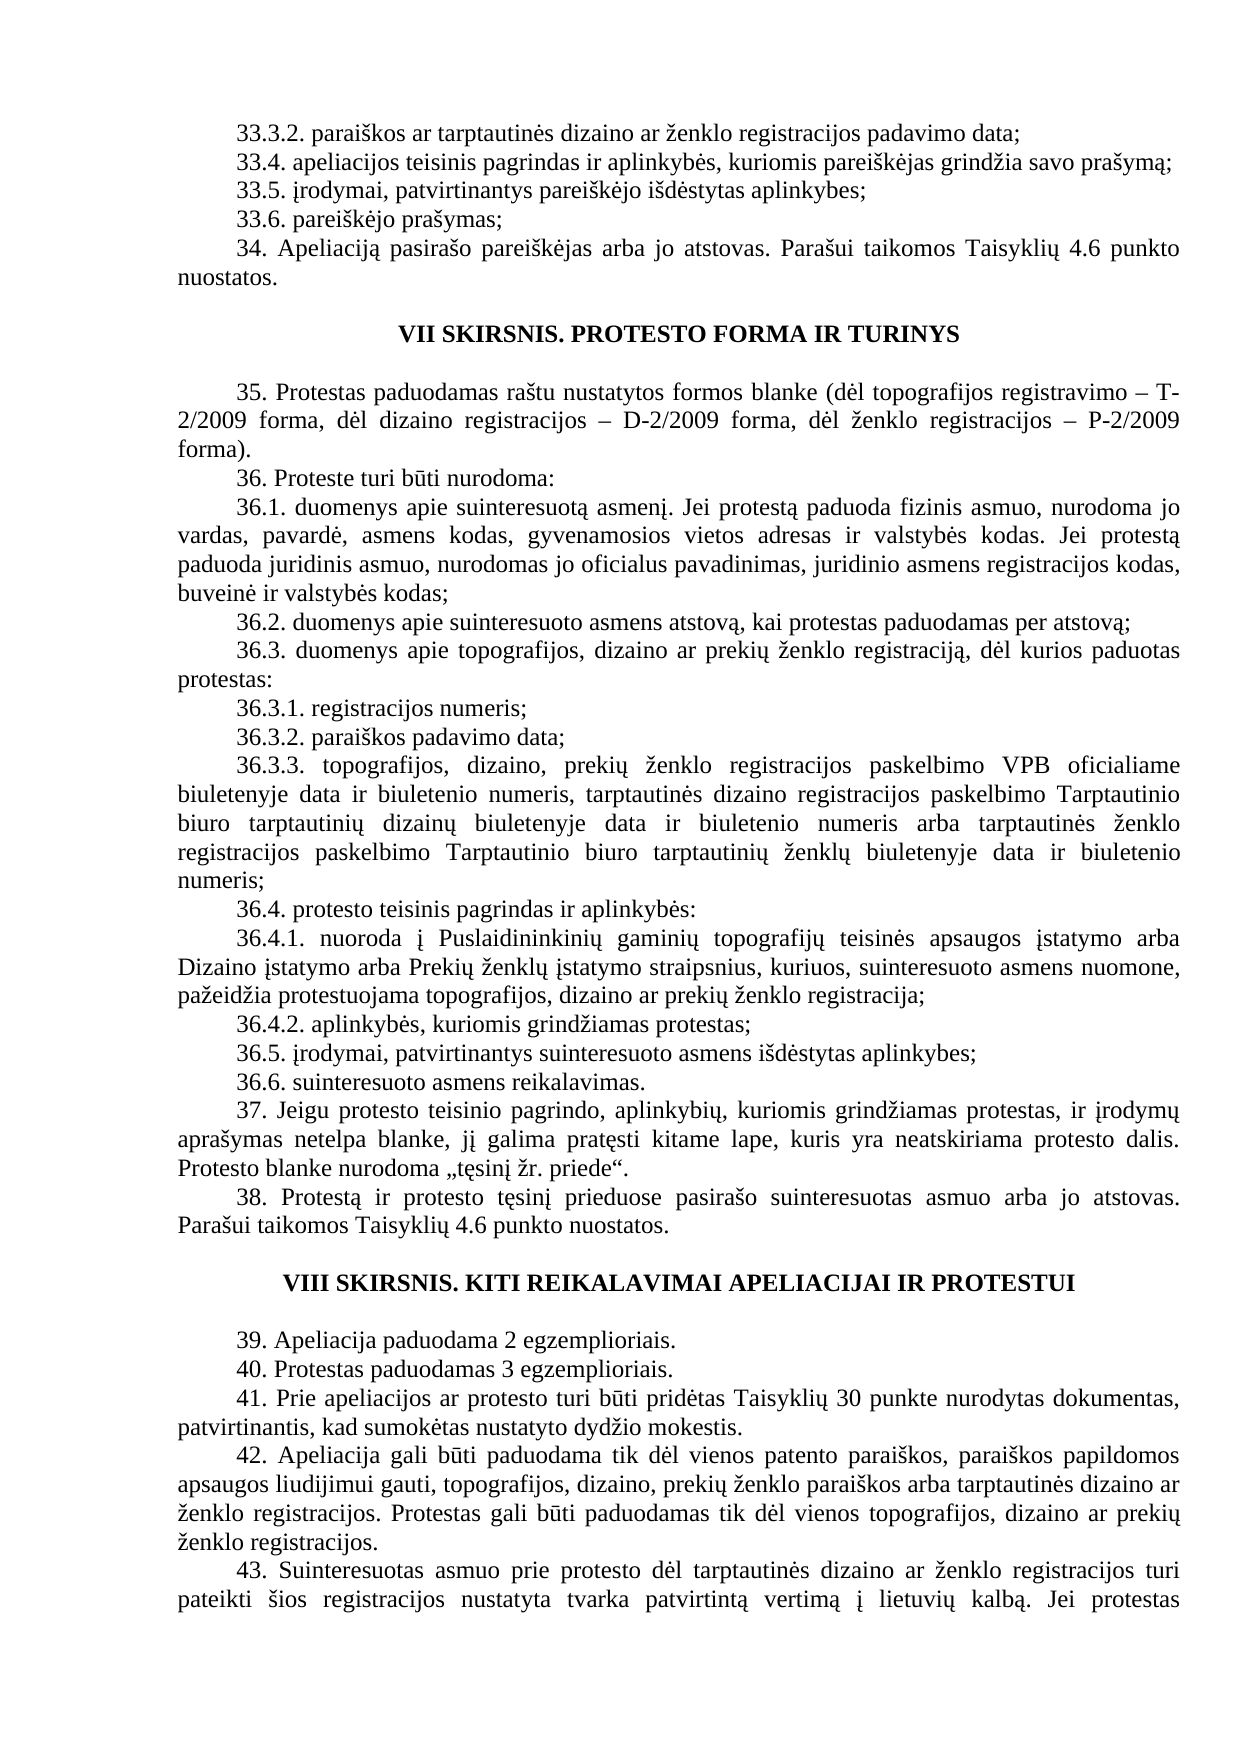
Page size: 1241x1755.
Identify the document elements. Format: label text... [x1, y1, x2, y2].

text 40. Protestas paduodamas 3 egzemplioriais. [177, 1354, 1181, 1383]
text 36.3.1. registracijos numeris; [177, 693, 1181, 722]
text 36.1. duomenys apie suinteresuotą asmenį. Jei protestą paduoda fizinis asmuo, nurodoma jo vardas, pavardė, asmens kodas, gyvenamosios vietos adresas ir valstybės kodas. Jei protestą paduoda juridinis asmuo, nurodomas jo oficialus pavadinimas, juridinio asmens registracijos kodas, buveinė ir valstybės kodas; [177, 492, 1181, 607]
text 36.3.3. topografijos, dizaino, prekių ženklo registracijos paskelbimo VPB oficialiame biuletenyje data ir biuletenio numeris, tarptautinės dizaino registracijos paskelbimo Tarptautinio biuro tarptautinių dizainų biuletenyje data ir biuletenio numeris arba tarptautinės ženklo registracijos paskelbimo Tarptautinio biuro tarptautinių ženklų biuletenyje data ir biuletenio numeris; [177, 751, 1181, 894]
text 33.4. apeliacijos teisinis pagrindas ir aplinkybės, kuriomis pareiškėjas grindžia savo prašymą; [177, 147, 1181, 176]
text 33.6. pareiškėjo prašymas; [177, 204, 1181, 233]
text 37. Jeigu protesto teisinio pagrindo, aplinkybių, kuriomis grindžiamas protestas, ir įrodymų aprašymas netelpa blanke, jį galima pratęsti kitame lape, kuris yra neatskiriama protesto dalis. Protesto blanke nurodoma „tęsinį žr. priede“. [177, 1096, 1181, 1182]
text 36.6. suinteresuoto asmens reikalavimas. [177, 1067, 1181, 1096]
text 35. Protestas paduodamas raštu nustatytos formos blanke (dėl topografijos registravimo – T-2/2009 forma, dėl dizaino registracijos – D-2/2009 forma, dėl ženklo registracijos – P-2/2009 forma). [177, 377, 1181, 463]
text 43. Suinteresuotas asmuo prie protesto dėl tarptautinės dizaino ar ženklo registracijos turi pateikti šios registracijos nustatyta tvarka patvirtintą vertimą į lietuvių kalbą. Jei protestas [177, 1556, 1181, 1613]
text 42. Apeliacija gali būti paduodama tik dėl vienos patento paraiškos, paraiškos papildomos apsaugos liudijimui gauti, topografijos, dizaino, prekių ženklo paraiškos arba tarptautinės dizaino ar ženklo registracijos. Protestas gali būti paduodamas tik dėl vienos topografijos, dizaino ar prekių ženklo registracijos. [177, 1441, 1181, 1556]
text 36. Proteste turi būti nurodoma: [177, 463, 1181, 492]
text 36.2. duomenys apie suinteresuoto asmens atstovą, kai protestas paduodamas per atstovą; [177, 607, 1181, 636]
text 38. Protestą ir protesto tęsinį prieduose pasirašo suinteresuotas asmuo arba jo atstovas. Parašui taikomos Taisyklių 4.6 punkto nuostatos. [177, 1182, 1181, 1239]
text 36.3.2. paraiškos padavimo data; [177, 722, 1181, 751]
text 34. Apeliaciją pasirašo pareiškėjas arba jo atstovas. Parašui taikomos Taisyklių 4.6 punkto nuostatos. [177, 233, 1181, 291]
text VII SKIRSNIS. PROTESTO FORMA IR TURINYS [177, 319, 1181, 348]
text 36.4.1. nuoroda į Puslaidininkinių gaminių topografijų teisinės apsaugos įstatymo arba Dizaino įstatymo arba Prekių ženklų įstatymo straipsnius, kuriuos, suinteresuoto asmens nuomone, pažeidžia protestuojama topografijos, dizaino ar prekių ženklo registracija; [177, 923, 1181, 1009]
text 33.5. įrodymai, patvirtinantys pareiškėjo išdėstytas aplinkybes; [177, 176, 1181, 204]
text 39. Apeliacija paduodama 2 egzemplioriais. [177, 1326, 1181, 1354]
text VIII SKIRSNIS. KITI REIKALAVIMAI APELIACIJAI IR PROTESTUI [177, 1268, 1181, 1297]
text 41. Prie apeliacijos ar protesto turi būti pridėtas Taisyklių 30 punkte nurodytas dokumentas, patvirtinantis, kad sumokėtas nustatyto dydžio mokestis. [177, 1383, 1181, 1441]
text 36.3. duomenys apie topografijos, dizaino ar prekių ženklo registraciją, dėl kurios paduotas protestas: [177, 636, 1181, 693]
text 33.3.2. paraiškos ar tarptautinės dizaino ar ženklo registracijos padavimo data; [177, 118, 1181, 147]
text 36.4. protesto teisinis pagrindas ir aplinkybės: [177, 894, 1181, 923]
text 36.4.2. aplinkybės, kuriomis grindžiamas protestas; [177, 1009, 1181, 1038]
text 36.5. įrodymai, patvirtinantys suinteresuoto asmens išdėstytas aplinkybes; [177, 1038, 1181, 1067]
